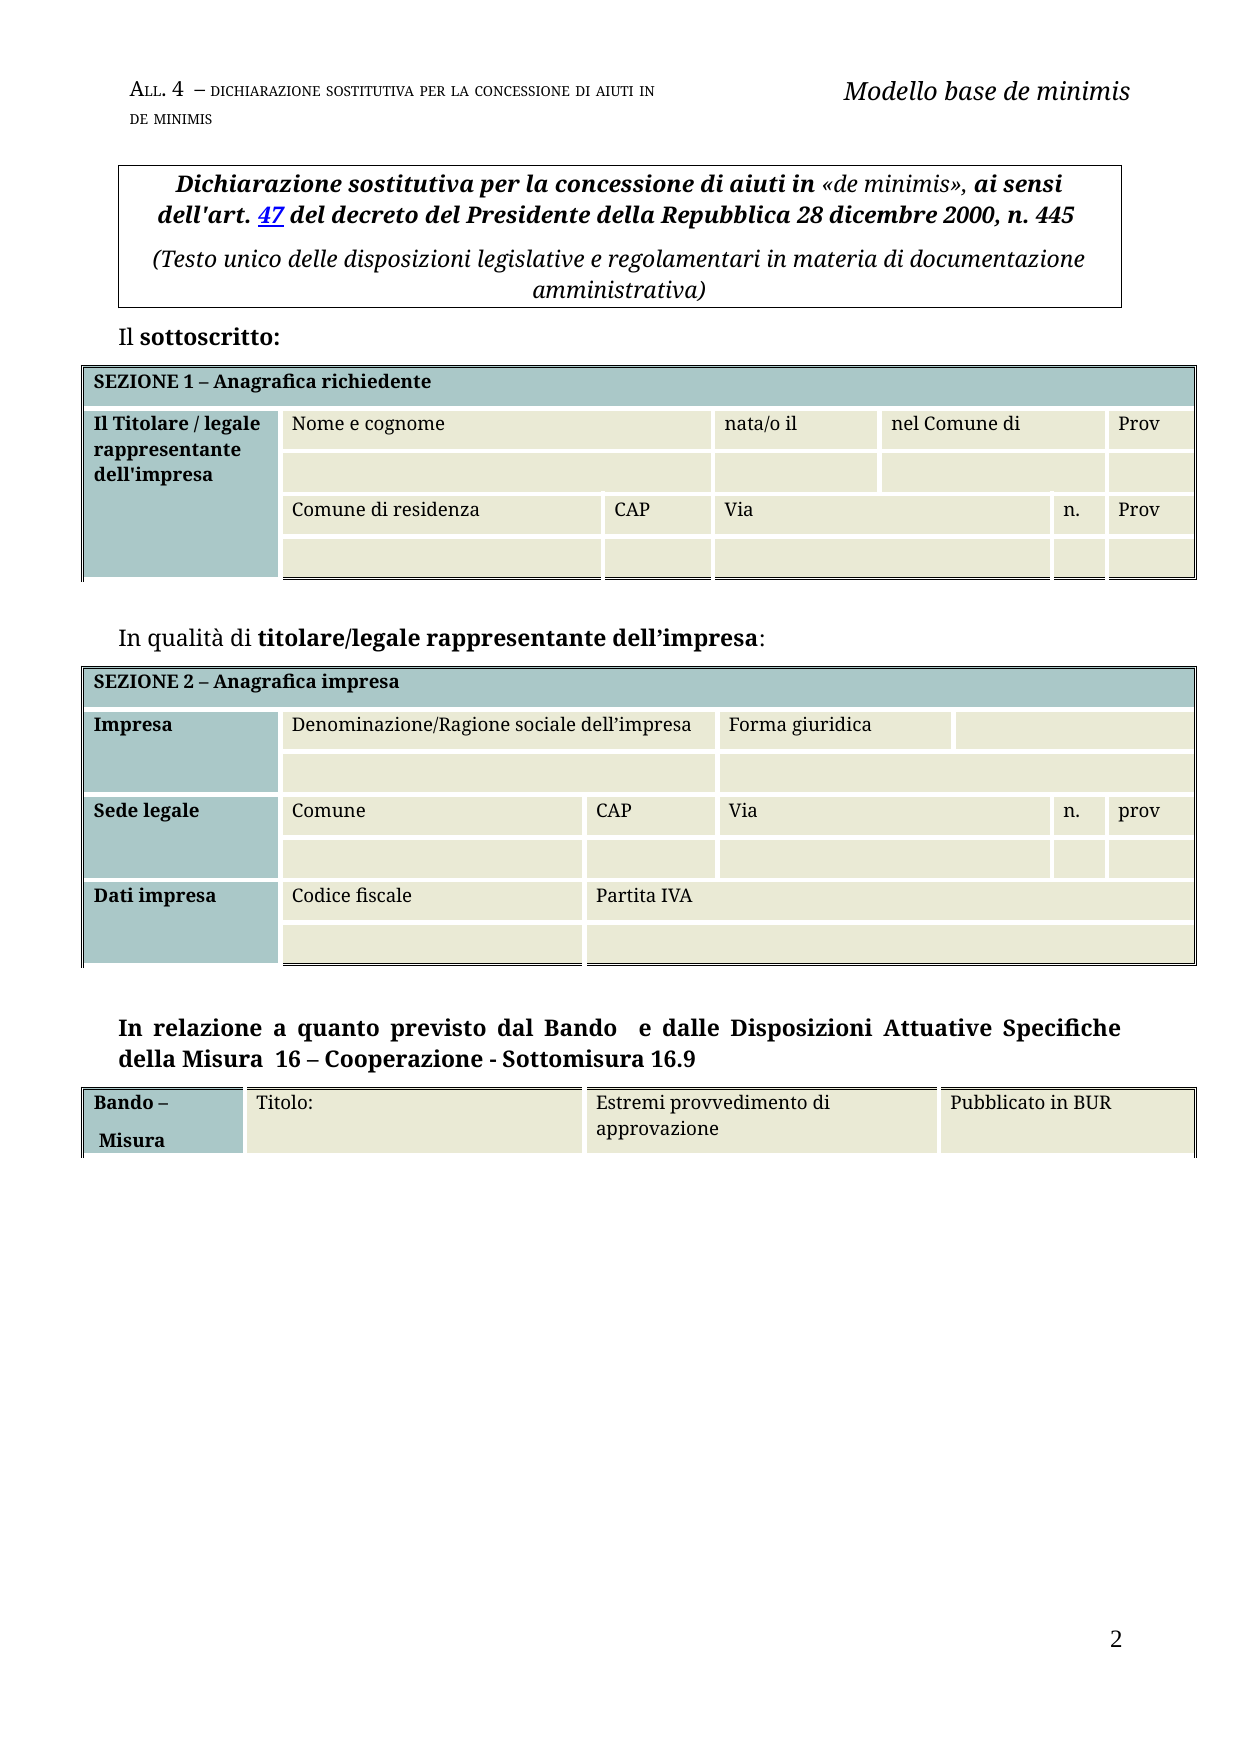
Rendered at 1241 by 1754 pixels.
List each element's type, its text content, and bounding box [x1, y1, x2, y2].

table_cell [283, 754, 715, 792]
text Dichiarazione sostitutiva per la concessione di aiuti in «de minimis», ai sensi dell'art. 47 del decreto del Presidente della Repubblica 28 dicembre 2000, n. 445 [119, 166, 1121, 230]
table_cell [882, 453, 1105, 491]
table_cell [283, 840, 582, 878]
table_cell [1109, 840, 1194, 878]
table_cell CAP [605, 496, 711, 534]
text In qualità di titolare/legale rappresentante dell’impresa: [118, 622, 1122, 653]
table_cell n. [1054, 797, 1105, 835]
table_cell [587, 925, 1194, 963]
table_cell Via [715, 496, 1050, 534]
table_cell [283, 453, 711, 491]
table_header Bando – Misura [84, 1090, 243, 1153]
table_header SEZIONE 1 – Anagrafica richiedente [84, 368, 1194, 406]
table_cell [720, 840, 1050, 878]
text Il sottoscritto: [118, 321, 1122, 352]
table_cell nel Comune di [882, 411, 1105, 449]
table_cell Impresa [84, 712, 278, 792]
table_cell Codice fiscale [283, 882, 582, 920]
table_header SEZIONE 2 – Anagrafica impresa [84, 669, 1194, 707]
table_cell [956, 712, 1194, 749]
text (Testo unico delle disposizioni legislative e regolamentari in materia di documentazione amministrativa) [119, 240, 1121, 307]
table_header Titolo: [247, 1090, 582, 1153]
table_cell n. [1054, 496, 1105, 534]
table_cell [1109, 453, 1194, 491]
table_cell [1109, 539, 1194, 577]
table_cell Denominazione/Ragione sociale dell’impresa [283, 712, 715, 749]
table_cell prov [1109, 797, 1194, 835]
table_cell Il Titolare / legale rappresentante dell'impresa [84, 411, 278, 577]
table_header Pubblicato in BUR [941, 1090, 1194, 1153]
table_cell [283, 925, 582, 963]
text In relazione a quanto previsto dal Bando e dalle Disposizioni Attuative Specifiche della Misura 16 – Cooperazione - Sottomisura 16.9 [118, 1012, 1122, 1074]
table_cell [1054, 539, 1105, 577]
table_cell Forma giuridica [720, 712, 951, 749]
table_cell Prov [1109, 411, 1194, 449]
table_cell [1054, 840, 1105, 878]
table_cell Dati impresa [84, 882, 278, 963]
table_cell Prov [1109, 496, 1194, 534]
table_cell [587, 840, 715, 878]
table_cell CAP [587, 797, 715, 835]
table_cell [605, 539, 711, 577]
table_cell Sede legale [84, 797, 278, 878]
table_header Estremi provvedimento di approvazione [587, 1090, 937, 1153]
table_cell Nome e cognome [283, 411, 711, 449]
table_cell [283, 539, 601, 577]
table_cell Via [720, 797, 1050, 835]
table_cell Comune di residenza [283, 496, 601, 534]
table_cell [715, 539, 1050, 577]
table_cell Comune [283, 797, 582, 835]
table_cell Partita IVA [587, 882, 1194, 920]
table_cell [715, 453, 877, 491]
table_cell [720, 754, 1194, 792]
table_cell nata/o il [715, 411, 877, 449]
